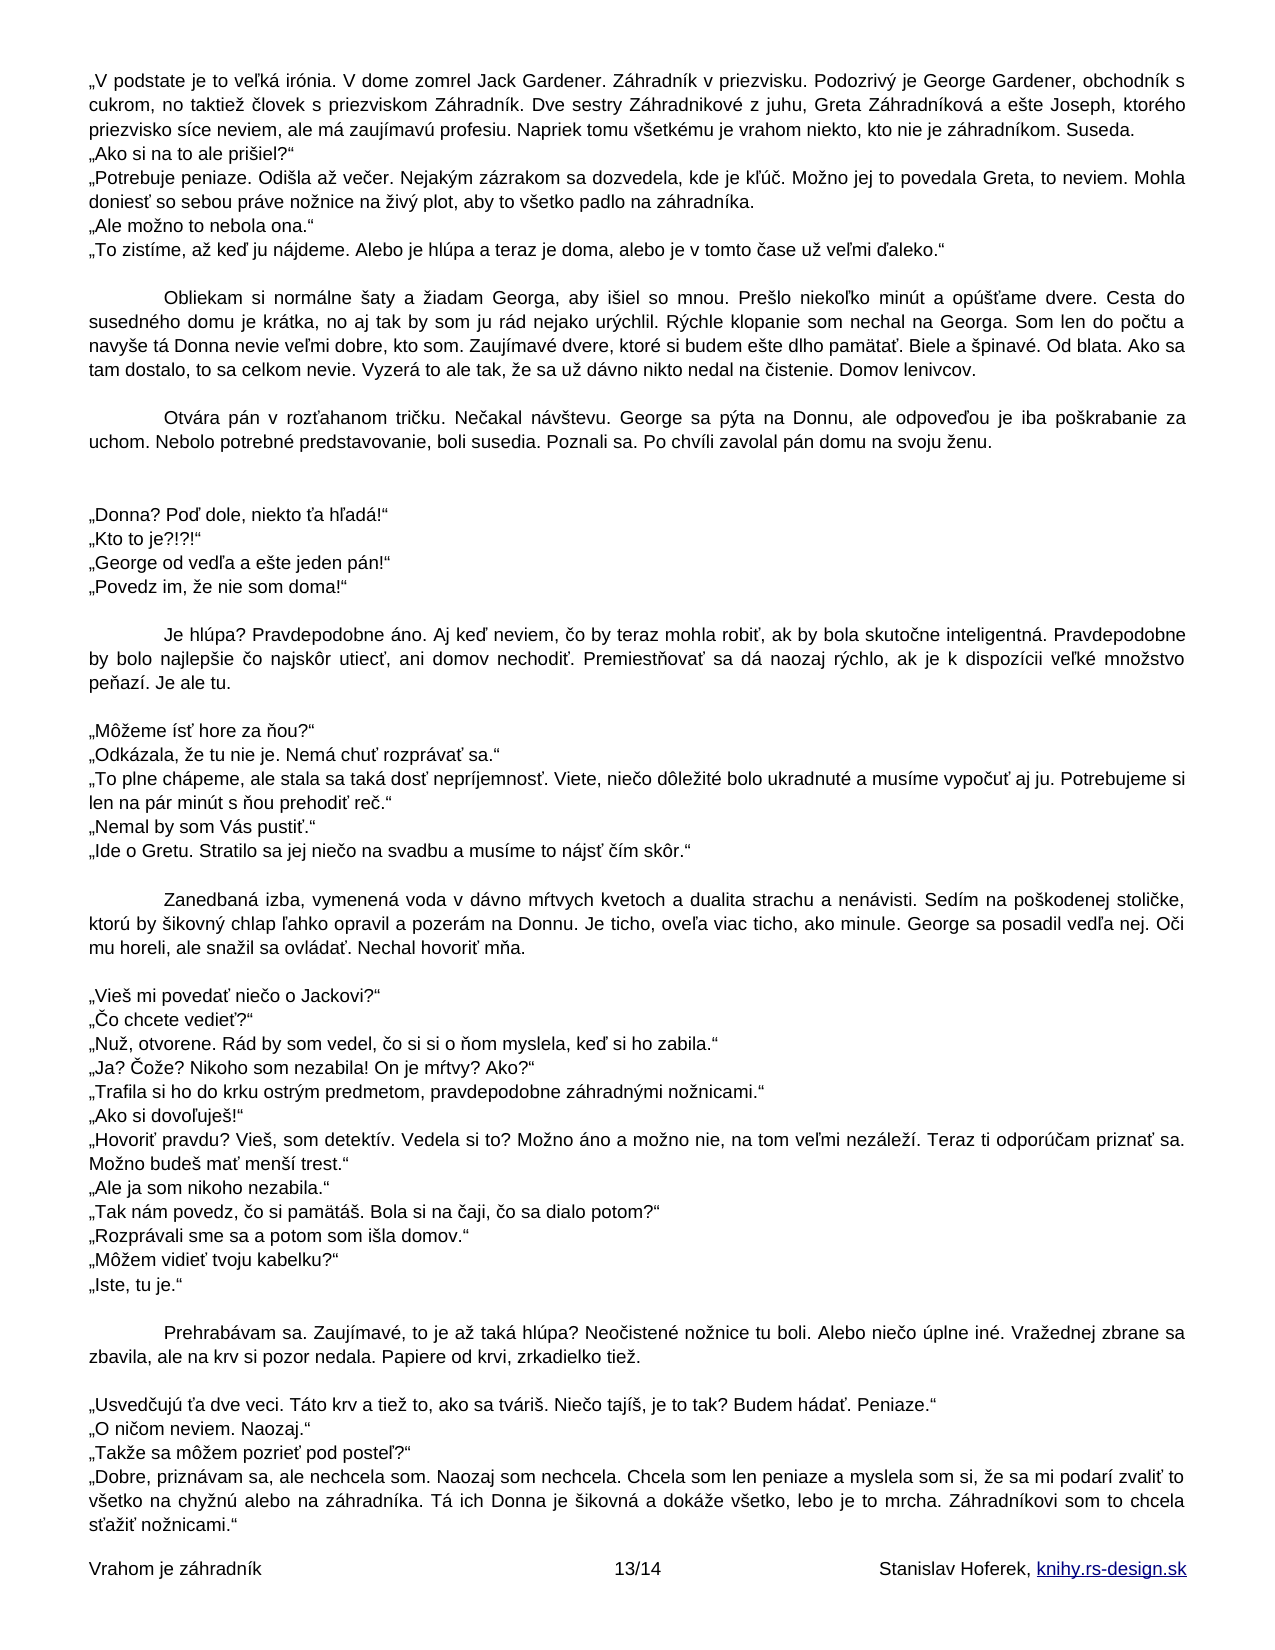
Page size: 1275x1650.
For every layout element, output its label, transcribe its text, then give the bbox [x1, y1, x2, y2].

text „Odkázala, že tu nie je. Nemá chuť rozprávať sa.“ [88, 744, 1186, 766]
text „Ja? Čože? Nikoho som nezabila! On je mŕtvy? Ako?“ [88, 1057, 1186, 1078]
text Obliekam si normálne šaty a žiadam Georga, aby išiel so mnou. Prešlo niekoľko minút a opúšťame dvere. Cesta do susedného domu je krátka, no aj tak by som ju rád nejako urýchlil. Rýchle klopanie som nechal na Georga. Som len do počtu a navyše tá Donna nevie veľmi dobre, kto som. Zaujímavé dvere, ktoré si budem ešte dlho pamätať. Biele a špinavé. Od blata. Ako sa tam dostalo, to sa celkom nevie. Vyzerá to ale tak, že sa už dávno nikto nedal na čistenie. Domov lenivcov. [88, 287, 1186, 381]
text „Nuž, otvorene. Rád by som vedel, čo si si o ňom myslela, keď si ho zabila.“ [88, 1033, 1186, 1054]
text „Môžeme ísť hore za ňou?“ [88, 721, 1186, 741]
text „Nemal by som Vás pustiť.“ [88, 817, 1186, 838]
text „To zistíme, až keď ju nájdeme. Alebo je hlúpa a teraz je doma, alebo je v tomto čase už veľmi ďaleko.“ [88, 239, 1186, 260]
text „Potrebuje peniaze. Odišla až večer. Nejakým zázrakom sa dozvedela, kde je kľúč. Možno jej to povedala Greta, to neviem. Mohla doniesť so sebou práve nožnice na živý plot, aby to všetko padlo na záhradníka. [88, 167, 1186, 212]
text „O ničom neviem. Naozaj.“ [88, 1418, 1186, 1439]
text „Hovoriť pravdu? Vieš, som detektív. Vedela si to? Možno áno a možno nie, na tom veľmi nezáleží. Teraz ti odporúčam priznať sa. Možno budeš mať menší trest.“ [88, 1129, 1186, 1174]
text Zanedbaná izba, vymenená voda v dávno mŕtvych kvetoch a dualita strachu a nenávisti. Sedím na poškodenej stoličke, ktorú by šikovný chlap ľahko opravil a pozerám na Donnu. Je ticho, oveľa viac ticho, ako minule. George sa posadil vedľa nej. Oči mu horeli, ale snažil sa ovládať. Nechal hovoriť mňa. [88, 889, 1186, 958]
text „Môžem vidieť tvoju kabelku?“ [88, 1250, 1186, 1271]
text „Kto to je?!?!“ [88, 528, 1186, 549]
text „Donna? Poď dole, niekto ťa hľadá!“ [88, 504, 1186, 525]
text „Vieš mi povedať niečo o Jackovi?“ [88, 985, 1186, 1006]
text „Čo chcete vedieť?“ [88, 1009, 1186, 1030]
text „Ale možno to nebola ona.“ [88, 215, 1186, 236]
text „Rozprávali sme sa a potom som išla domov.“ [88, 1226, 1186, 1247]
text „Ide o Gretu. Stratilo sa jej niečo na svadbu a musíme to nájsť čím skôr.“ [88, 841, 1186, 862]
text „Iste, tu je.“ [88, 1274, 1186, 1295]
text Je hlúpa? Pravdepodobne áno. Aj keď neviem, čo by teraz mohla robiť, ak by bola skutočne inteligentná. Pravdepodobne by bolo najlepšie čo najskôr utiecť, ani domov nechodiť. Premiestňovať sa dá naozaj rýchlo, ak je k dispozícii veľké množstvo peňazí. Je ale tu. [88, 624, 1186, 693]
text Otvára pán v rozťahanom tričku. Nečakal návštevu. George sa pýta na Donnu, ale odpoveďou je iba poškrabanie za uchom. Nebolo potrebné predstavovanie, boli susedia. Poznali sa. Po chvíli zavolal pán domu na svoju ženu. [88, 408, 1186, 453]
text „V podstate je to veľká irónia. V dome zomrel Jack Gardener. Záhradník v priezvisku. Podozrivý je George Gardener, obchodník s cukrom, no taktiež človek s priezviskom Záhradník. Dve sestry Záhradnikové z juhu, Greta Záhradníková a ešte Joseph, ktorého priezvisko síce neviem, ale má zaujímavú profesiu. Napriek tomu všetkému je vrahom niekto, kto nie je záhradníkom. Suseda. [88, 71, 1186, 140]
text „Povedz im, že nie som doma!“ [88, 576, 1186, 597]
text „Takže sa môžem pozrieť pod posteľ?“ [88, 1442, 1186, 1463]
text „George od vedľa a ešte jeden pán!“ [88, 552, 1186, 573]
text „To plne chápeme, ale stala sa taká dosť nepríjemnosť. Viete, niečo dôležité bolo ukradnuté a musíme vypočuť aj ju. Potrebujeme si len na pár minút s ňou prehodiť reč.“ [88, 769, 1186, 814]
text „Usvedčujú ťa dve veci. Táto krv a tiež to, ako sa tváriš. Niečo tajíš, je to tak? Budem hádať. Peniaze.“ [88, 1394, 1186, 1415]
text „Ako si dovoľuješ!“ [88, 1106, 1186, 1126]
text „Tak nám povedz, čo si pamätáš. Bola si na čaji, čo sa dialo potom?“ [88, 1202, 1186, 1223]
text Prehrabávam sa. Zaujímavé, to je až taká hlúpa? Neočistené nožnice tu boli. Alebo niečo úplne iné. Vražednej zbrane sa zbavila, ale na krv si pozor nedala. Papiere od krvi, zrkadielko tiež. [88, 1322, 1186, 1367]
text „Ako si na to ale prišiel?“ [88, 143, 1186, 164]
text „Ale ja som nikoho nezabila.“ [88, 1178, 1186, 1199]
text „Trafila si ho do krku ostrým predmetom, pravdepodobne záhradnými nožnicami.“ [88, 1081, 1186, 1102]
text „Dobre, priznávam sa, ale nechcela som. Naozaj som nechcela. Chcela som len peniaze a myslela som si, že sa mi podarí zvaliť to všetko na chyžnú alebo na záhradníka. Tá ich Donna je šikovná a dokáže všetko, lebo je to mrcha. Záhradníkovi som to chcela sťažiť nožnicami.“ [88, 1466, 1186, 1536]
